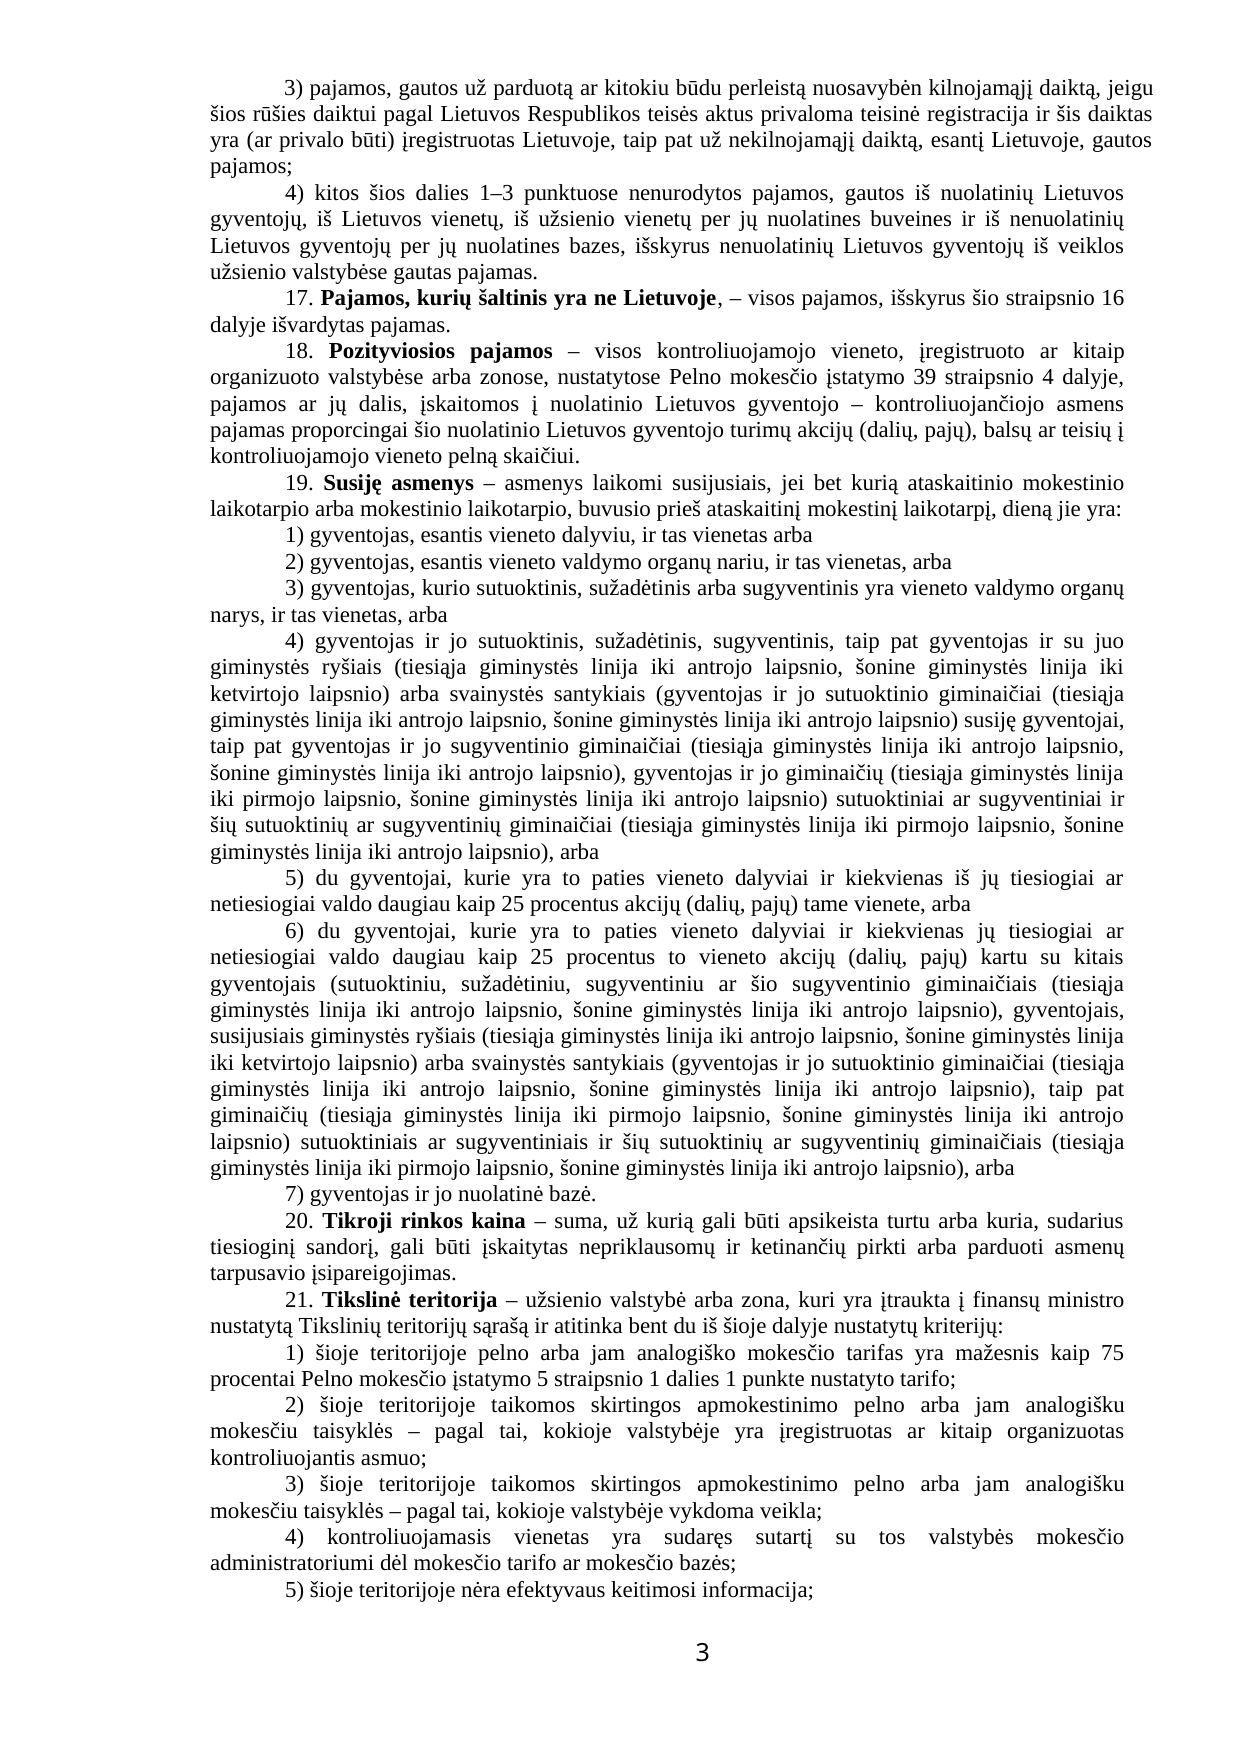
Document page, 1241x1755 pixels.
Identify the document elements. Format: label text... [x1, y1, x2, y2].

text 4) kitos šios dalies 1–3 punktuose nenurodytos pajamos, gautos iš nuolatinių Lietuvos gyventojų, iš Lietuvos vienetų, iš užsienio vienetų per jų nuolatines buveines ir iš nenuolatinių Lietuvos gyventojų per jų nuolatines bazes, išskyrus nenuolatinių Lietuvos gyventojų iš veiklos užsienio valstybėse gautas pajamas. [210, 179, 1126, 284]
text 21. Tikslinė teritorija – užsienio valstybė arba zona, kuri yra įtraukta į finansų ministro nustatytą Tikslinių teritorijų sąrašą ir atitinka bent du iš šioje dalyje nustatytų kriterijų: [210, 1286, 1126, 1338]
text 3) pajamos, gautos už parduotą ar kitokiu būdu perleistą nuosavybėn kilnojamąjį daiktą, jeigu šios rūšies daiktui pagal Lietuvos Respublikos teisės aktus privaloma teisinė registracija ir šis daiktas yra (ar privalo būti) įregistruotas Lietuvoje, taip pat už nekilnojamąjį daiktą, esantį Lietuvoje, gautos pajamos; [210, 73, 1154, 179]
text 2) šioje teritorijoje taikomos skirtingos apmokestinimo pelno arba jam analogišku mokesčiu taisyklės – pagal tai, kokioje valstybėje yra įregistruotas ar kitaip organizuotas kontroliuojantis asmuo; [210, 1391, 1126, 1470]
text 6) du gyventojai, kurie yra to paties vieneto dalyviai ir kiekvienas jų tiesiogiai ar netiesiogiai valdo daugiau kaip 25 procentus to vieneto akcijų (dalių, pajų) kartu su kitais gyventojais (sutuoktiniu, sužadėtiniu, sugyventiniu ar šio sugyventinio giminaičiais (tiesiąja giminystės linija iki antrojo laipsnio, šonine giminystės linija iki antrojo laipsnio), gyventojais, susijusiais giminystės ryšiais (tiesiąja giminystės linija iki antrojo laipsnio, šonine giminystės linija iki ketvirtojo laipsnio) arba svainystės santykiais (gyventojas ir jo sutuoktinio giminaičiai (tiesiąja giminystės linija iki antrojo laipsnio, šonine giminystės linija iki antrojo laipsnio), taip pat giminaičių (tiesiąja giminystės linija iki pirmojo laipsnio, šonine giminystės linija iki antrojo laipsnio) sutuoktiniais ar sugyventiniais ir šių sutuoktinių ar sugyventinių giminaičiais (tiesiąja giminystės linija iki pirmojo laipsnio, šonine giminystės linija iki antrojo laipsnio), arba [210, 917, 1126, 1180]
text 4) kontroliuojamasis vienetas yra sudaręs sutartį su tos valstybės mokesčio administratoriumi dėl mokesčio tarifo ar mokesčio bazės; [210, 1523, 1126, 1576]
text 17. Pajamos, kurių šaltinis yra ne Lietuvoje, – visos pajamos, išskyrus šio straipsnio 16 dalyje išvardytas pajamas. [210, 284, 1126, 337]
text 18. Pozityviosios pajamos – visos kontroliuojamojo vieneto, įregistruoto ar kitaip organizuoto valstybėse arba zonose, nustatytose Pelno mokesčio įstatymo 39 straipsnio 4 dalyje, pajamos ar jų dalis, įskaitomos į nuolatinio Lietuvos gyventojo – kontroliuojančiojo asmens pajamas proporcingai šio nuolatinio Lietuvos gyventojo turimų akcijų (dalių, pajų), balsų ar teisių į kontroliuojamojo vieneto pelną skaičiui. [210, 337, 1126, 469]
text 19. Susiję asmenys – asmenys laikomi susijusiais, jei bet kurią ataskaitinio mokestinio laikotarpio arba mokestinio laikotarpio, buvusio prieš ataskaitinį mokestinį laikotarpį, dieną jie yra: [210, 469, 1126, 522]
text 1) šioje teritorijoje pelno arba jam analogiško mokesčio tarifas yra mažesnis kaip 75 procentai Pelno mokesčio įstatymo 5 straipsnio 1 dalies 1 punkte nustatyto tarifo; [210, 1338, 1126, 1391]
text 20. Tikroji rinkos kaina – suma, už kurią gali būti apsikeista turtu arba kuria, sudarius tiesioginį sandorį, gali būti įskaitytas nepriklausomų ir ketinančių pirkti arba parduoti asmenų tarpusavio įsipareigojimas. [210, 1207, 1126, 1286]
text 3) šioje teritorijoje taikomos skirtingos apmokestinimo pelno arba jam analogišku mokesčiu taisyklės – pagal tai, kokioje valstybėje vykdoma veikla; [210, 1470, 1126, 1523]
text 3) gyventojas, kurio sutuoktinis, sužadėtinis arba sugyventinis yra vieneto valdymo organų narys, ir tas vienetas, arba [210, 574, 1126, 627]
text 1) gyventojas, esantis vieneto dalyviu, ir tas vienetas arba [210, 522, 1126, 548]
text 7) gyventojas ir jo nuolatinė bazė. [210, 1180, 1126, 1207]
text 4) gyventojas ir jo sutuoktinis, sužadėtinis, sugyventinis, taip pat gyventojas ir su juo giminystės ryšiais (tiesiąja giminystės linija iki antrojo laipsnio, šonine giminystės linija iki ketvirtojo laipsnio) arba svainystės santykiais (gyventojas ir jo sutuoktinio giminaičiai (tiesiąja giminystės linija iki antrojo laipsnio, šonine giminystės linija iki antrojo laipsnio) susiję gyventojai, taip pat gyventojas ir jo sugyventinio giminaičiai (tiesiąja giminystės linija iki antrojo laipsnio, šonine giminystės linija iki antrojo laipsnio), gyventojas ir jo giminaičių (tiesiąja giminystės linija iki pirmojo laipsnio, šonine giminystės linija iki antrojo laipsnio) sutuoktiniai ar sugyventiniai ir šių sutuoktinių ar sugyventinių giminaičiai (tiesiąja giminystės linija iki pirmojo laipsnio, šonine giminystės linija iki antrojo laipsnio), arba [210, 627, 1126, 864]
text 5) du gyventojai, kurie yra to paties vieneto dalyviai ir kiekvienas iš jų tiesiogiai ar netiesiogiai valdo daugiau kaip 25 procentus akcijų (dalių, pajų) tame vienete, arba [210, 864, 1126, 917]
text 5) šioje teritorijoje nėra efektyvaus keitimosi informacija; [210, 1576, 1126, 1602]
text 2) gyventojas, esantis vieneto valdymo organų nariu, ir tas vienetas, arba [210, 548, 1126, 574]
